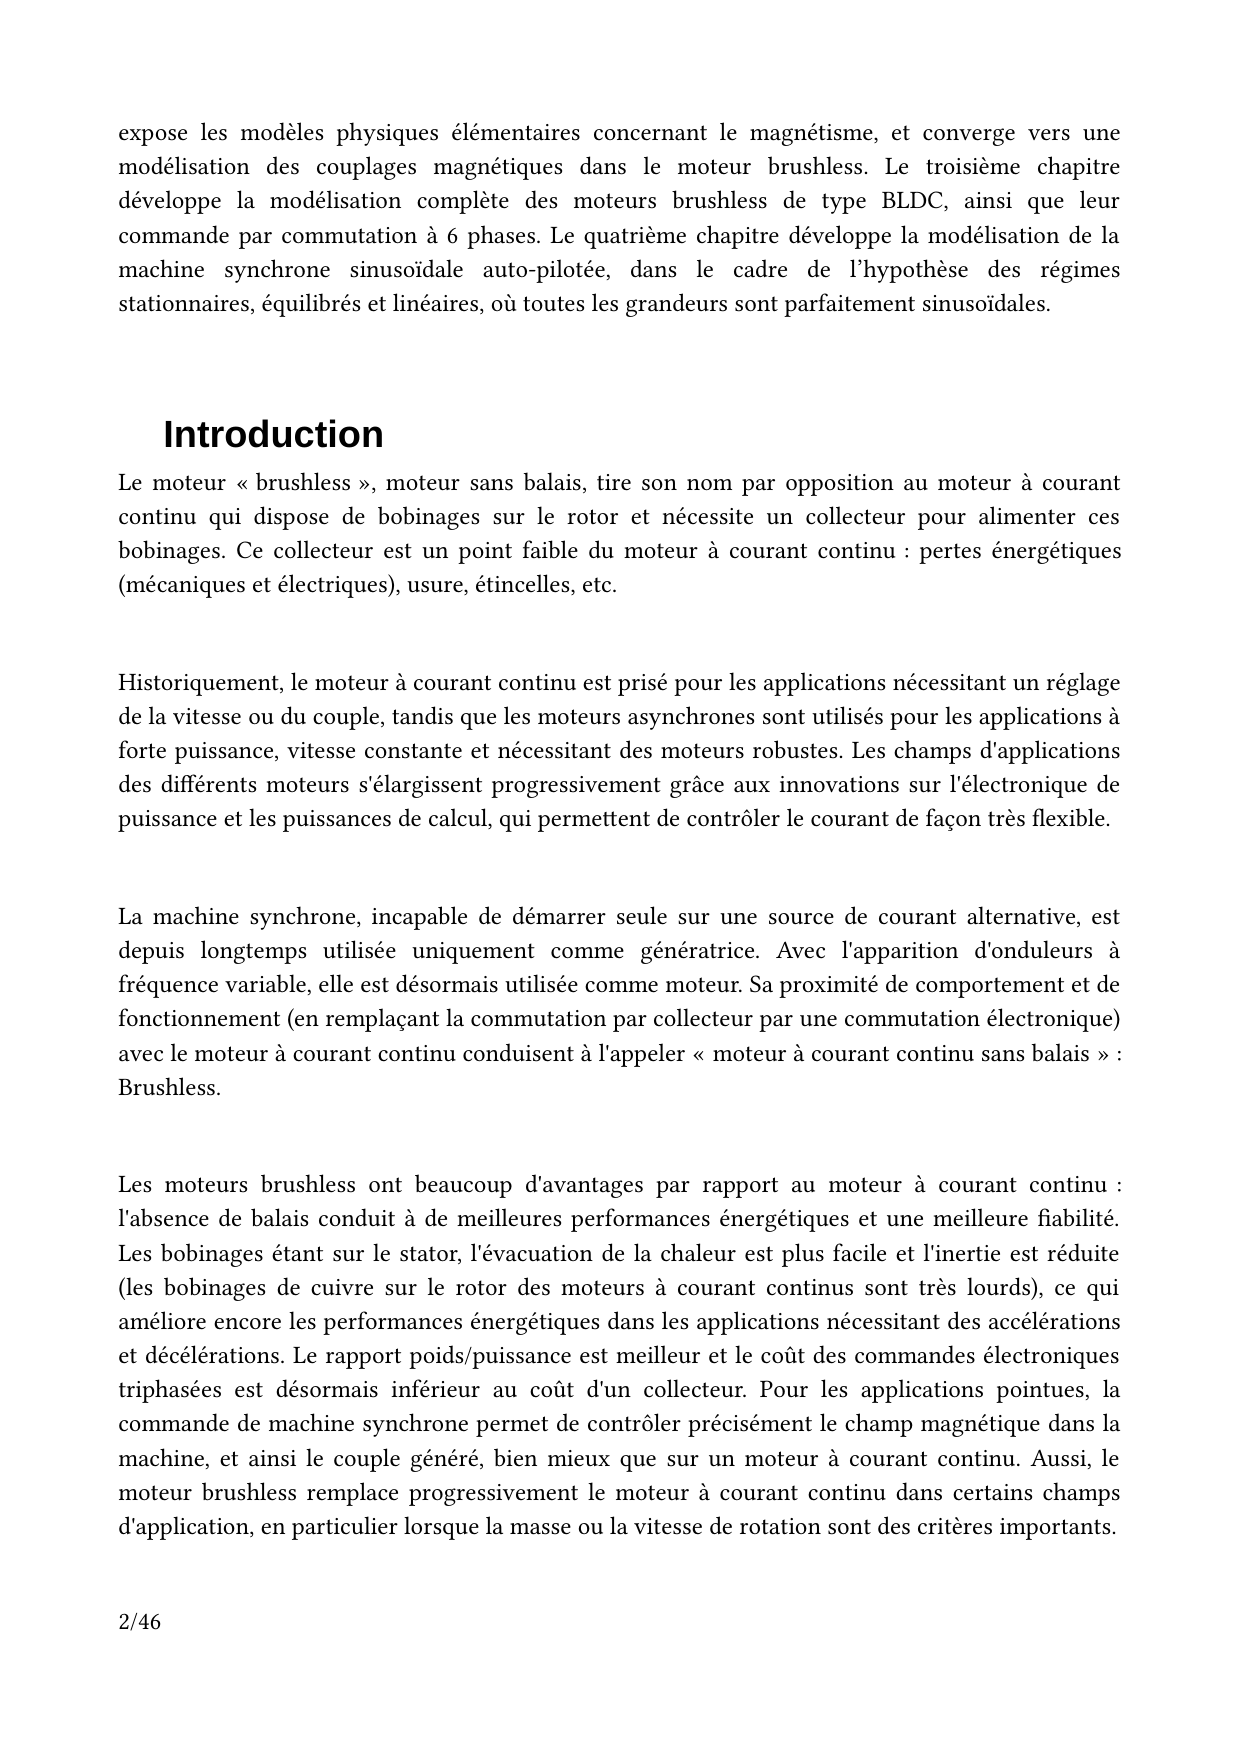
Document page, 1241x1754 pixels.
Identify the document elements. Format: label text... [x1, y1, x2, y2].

text La machine synchrone, incapable de démarrer seule sur une source de courant alternative, est depuis longtemps utilisée uniquement comme génératrice. Avec l'apparition d'onduleurs à fréquence variable, elle est désormais utilisée comme moteur. Sa proximité de comportement et de fonctionnement (en remplaçant la commutation par collecteur par une commutation électronique) avec le moteur à courant continu conduisent à l'appeler « moteur à courant continu sans balais » : Brushless. [118, 902, 1122, 1101]
text Le moteur « brushless », moteur sans balais, tire son nom par opposition au moteur à courant continu qui dispose de bobinages sur le rotor et nécessite un collecteur pour alimenter ces bobinages. Ce collecteur est un point faible du moteur à courant continu : pertes énergétiques (mécaniques et électriques), usure, étincelles, etc. [118, 468, 1122, 599]
text Les moteurs brushless ont beaucoup d'avantages par rapport au moteur à courant continu : l'absence de balais conduit à de meilleures performances énergétiques et une meilleure fiabilité. Les bobinages étant sur le stator, l'évacuation de la chaleur est plus facile et l'inertie est réduite (les bobinages de cuivre sur le rotor des moteurs à courant continus sont très lourds), ce qui améliore encore les performances énergétiques dans les applications nécessitant des accélérations et décélérations. Le rapport poids/puissance est meilleur et le coût des commandes électroniques triphasées est désormais inférieur au coût d'un collecteur. Pour les applications pointues, la commande de machine synchrone permet de contrôler précisément le champ magnétique dans la machine, et ainsi le couple généré, bien mieux que sur un moteur à courant continu. Aussi, le moteur brushless remplace progressivement le moteur à courant continu dans certains champs d'application, en particulier lorsque la masse ou la vitesse de rotation sont des critères importants. [118, 1170, 1122, 1540]
text Historiquement, le moteur à courant continu est prisé pour les applications nécessitant un réglage de la vitesse ou du couple, tandis que les moteurs asynchrones sont utilisés pour les applications à forte puissance, vitesse constante et nécessitant des moteurs robustes. Les champs d'applications des différents moteurs s'élargissent progressivement grâce aux innovations sur l'électronique de puissance et les puissances de calcul, qui permettent de contrôler le courant de façon très flexible. [118, 668, 1122, 833]
text expose les modèles physiques élémentaires concernant le magnétisme, et converge vers une modélisation des couplages magnétiques dans le moteur brushless. Le troisième chapitre développe la modélisation complète des moteurs brushless de type BLDC, ainsi que leur commande par commutation à 6 phases. Le quatrième chapitre développe la modélisation de la machine synchrone sinusoïdale auto-pilotée, dans le cadre de l’hypothèse des régimes stationnaires, équilibrés et linéaires, où toutes les grandeurs sont parfaitement sinusoïdales. [118, 118, 1122, 317]
subtitle Introduction [118, 412, 1122, 455]
